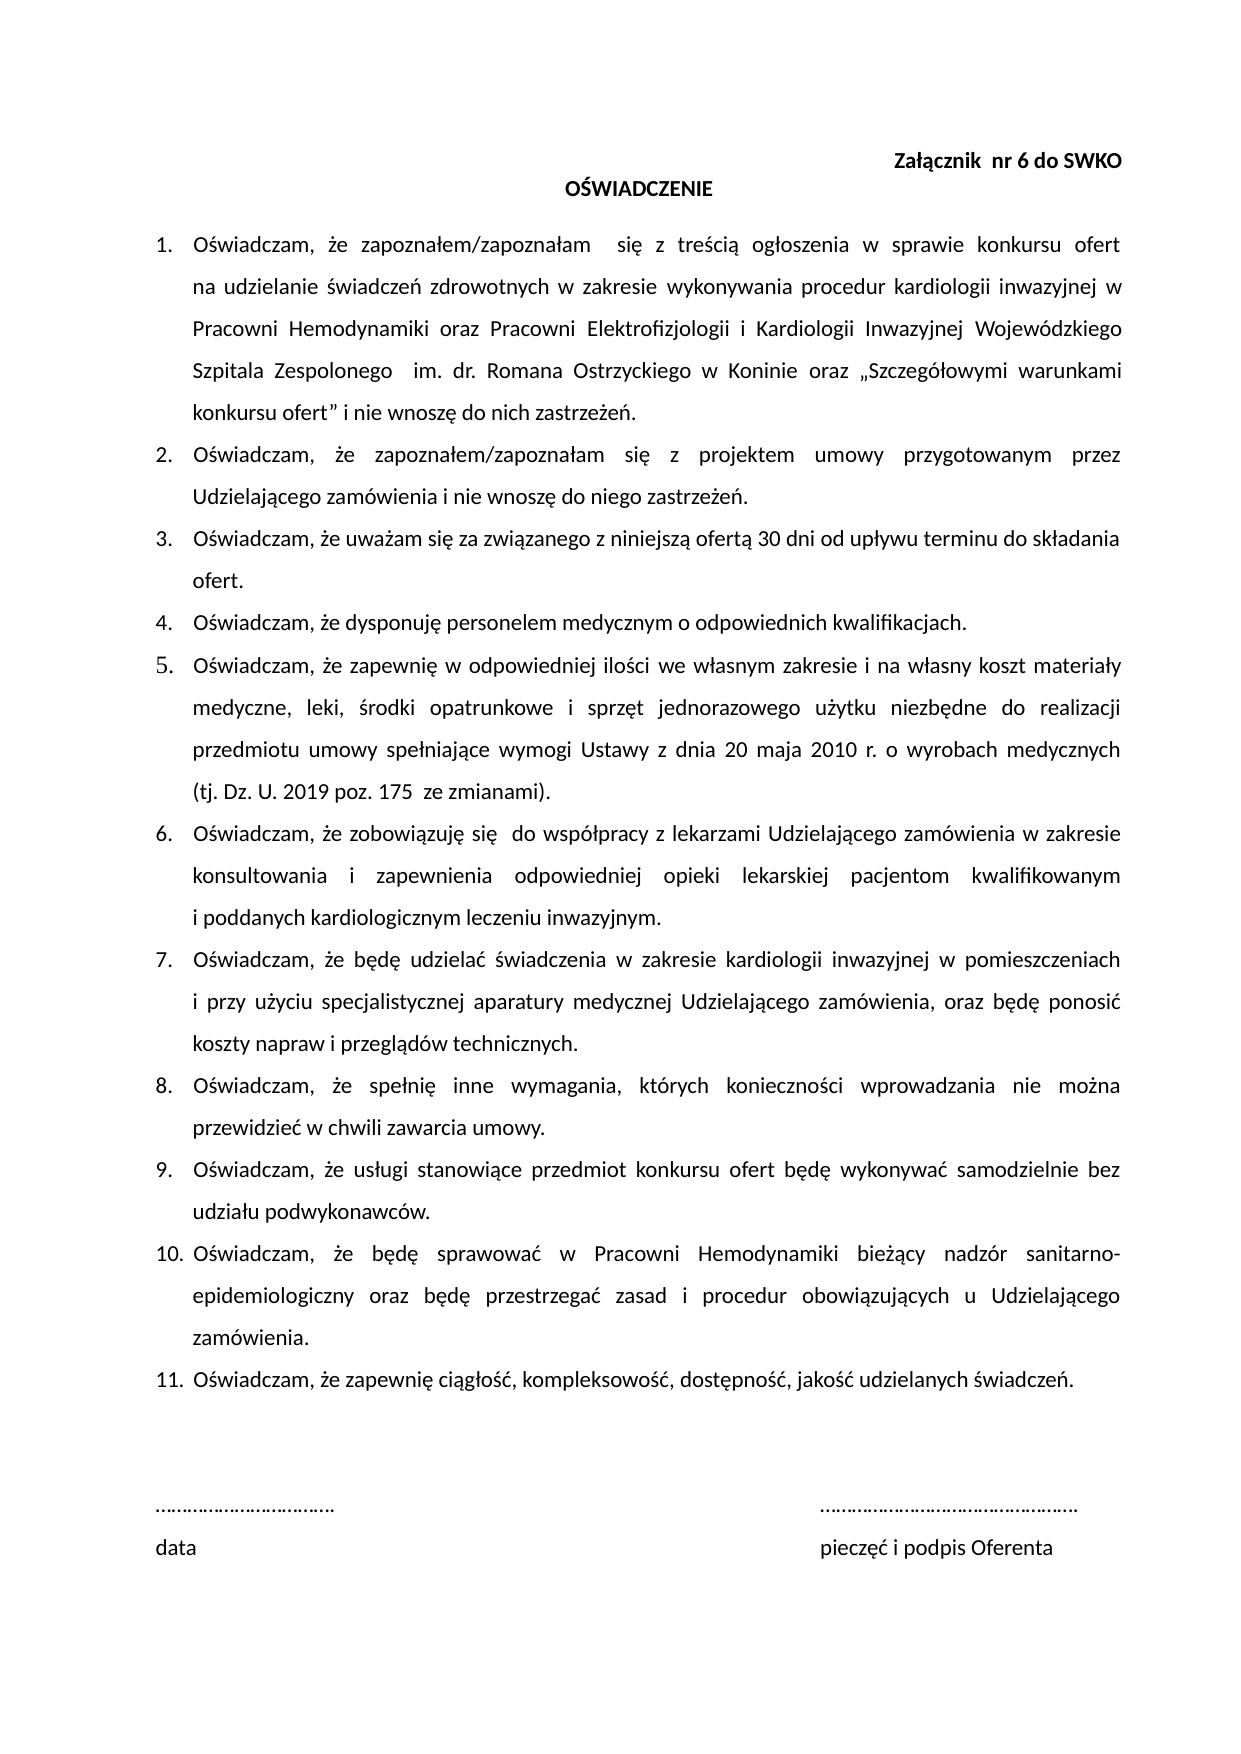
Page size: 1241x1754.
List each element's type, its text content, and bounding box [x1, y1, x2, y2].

list Oświadczam, że uważam się za związanego z niniejszą ofertą 30 dni od upływu terminu do składania ofert. [155, 524, 1122, 594]
text Załącznik nr 6 do SWKO [118, 146, 1122, 174]
list Oświadczam, że spełnię inne wymagania, których konieczności wprowadzania nie można przewidzieć w chwili zawarcia umowy. [155, 1071, 1122, 1141]
list Oświadczam, że będę udzielać świadczenia w zakresie kardiologii inwazyjnej w pomieszczeniach i przy użyciu specjalistycznej aparatury medycznej Udzielającego zamówienia, oraz będę ponosić koszty napraw i przeglądów technicznych. [155, 945, 1122, 1057]
list Oświadczam, że zapoznałem/zapoznałam się z treścią ogłoszenia w sprawie konkursu ofert na udzielanie świadczeń zdrowotnych w zakresie wykonywania procedur kardiologii inwazyjnej w Pracowni Hemodynamiki oraz Pracowni Elektrofizjologii i Kardiologii Inwazyjnej Wojewódzkiego Szpitala Zespolonego im. dr. Romana Ostrzyckiego w Koninie oraz „Szczegółowymi warunkami konkursu ofert” i nie wnoszę do nich zastrzeżeń. [155, 230, 1122, 426]
text OŚWIADCZENIE [156, 174, 1122, 202]
list Oświadczam, że usługi stanowiące przedmiot konkursu ofert będę wykonywać samodzielnie bez udziału podwykonawców. [155, 1155, 1122, 1225]
list Oświadczam, że dysponuję personelem medycznym o odpowiednich kwalifikacjach. [155, 608, 1122, 636]
text ……………………………. …………………………………………. [155, 1491, 1122, 1519]
list Oświadczam, że będę sprawować w Pracowni Hemodynamiki bieżący nadzór sanitarno-epidemiologiczny oraz będę przestrzegać zasad i procedur obowiązujących u Udzielającego zamówienia. [155, 1239, 1122, 1351]
list Oświadczam, że zapewnię w odpowiedniej ilości we własnym zakresie i na własny koszt materiały medyczne, leki, środki opatrunkowe i sprzęt jednorazowego użytku niezbędne do realizacji przedmiotu umowy spełniające wymogi Ustawy z dnia 20 maja 2010 r. o wyrobach medycznych (tj. Dz. U. 2019 poz. 175 ze zmianami). [155, 650, 1122, 805]
list Oświadczam, że zobowiązuję się do współpracy z lekarzami Udzielającego zamówienia w zakresie konsultowania i zapewnienia odpowiedniej opieki lekarskiej pacjentom kwalifikowanym i poddanych kardiologicznym leczeniu inwazyjnym. [155, 819, 1122, 931]
list Oświadczam, że zapoznałem/zapoznałam się z projektem umowy przygotowanym przez Udzielającego zamówienia i nie wnoszę do niego zastrzeżeń. [155, 440, 1122, 510]
text data pieczęć i podpis Oferenta [155, 1533, 1122, 1561]
list Oświadczam, że zapewnię ciągłość, kompleksowość, dostępność, jakość udzielanych świadczeń. [155, 1365, 1122, 1393]
